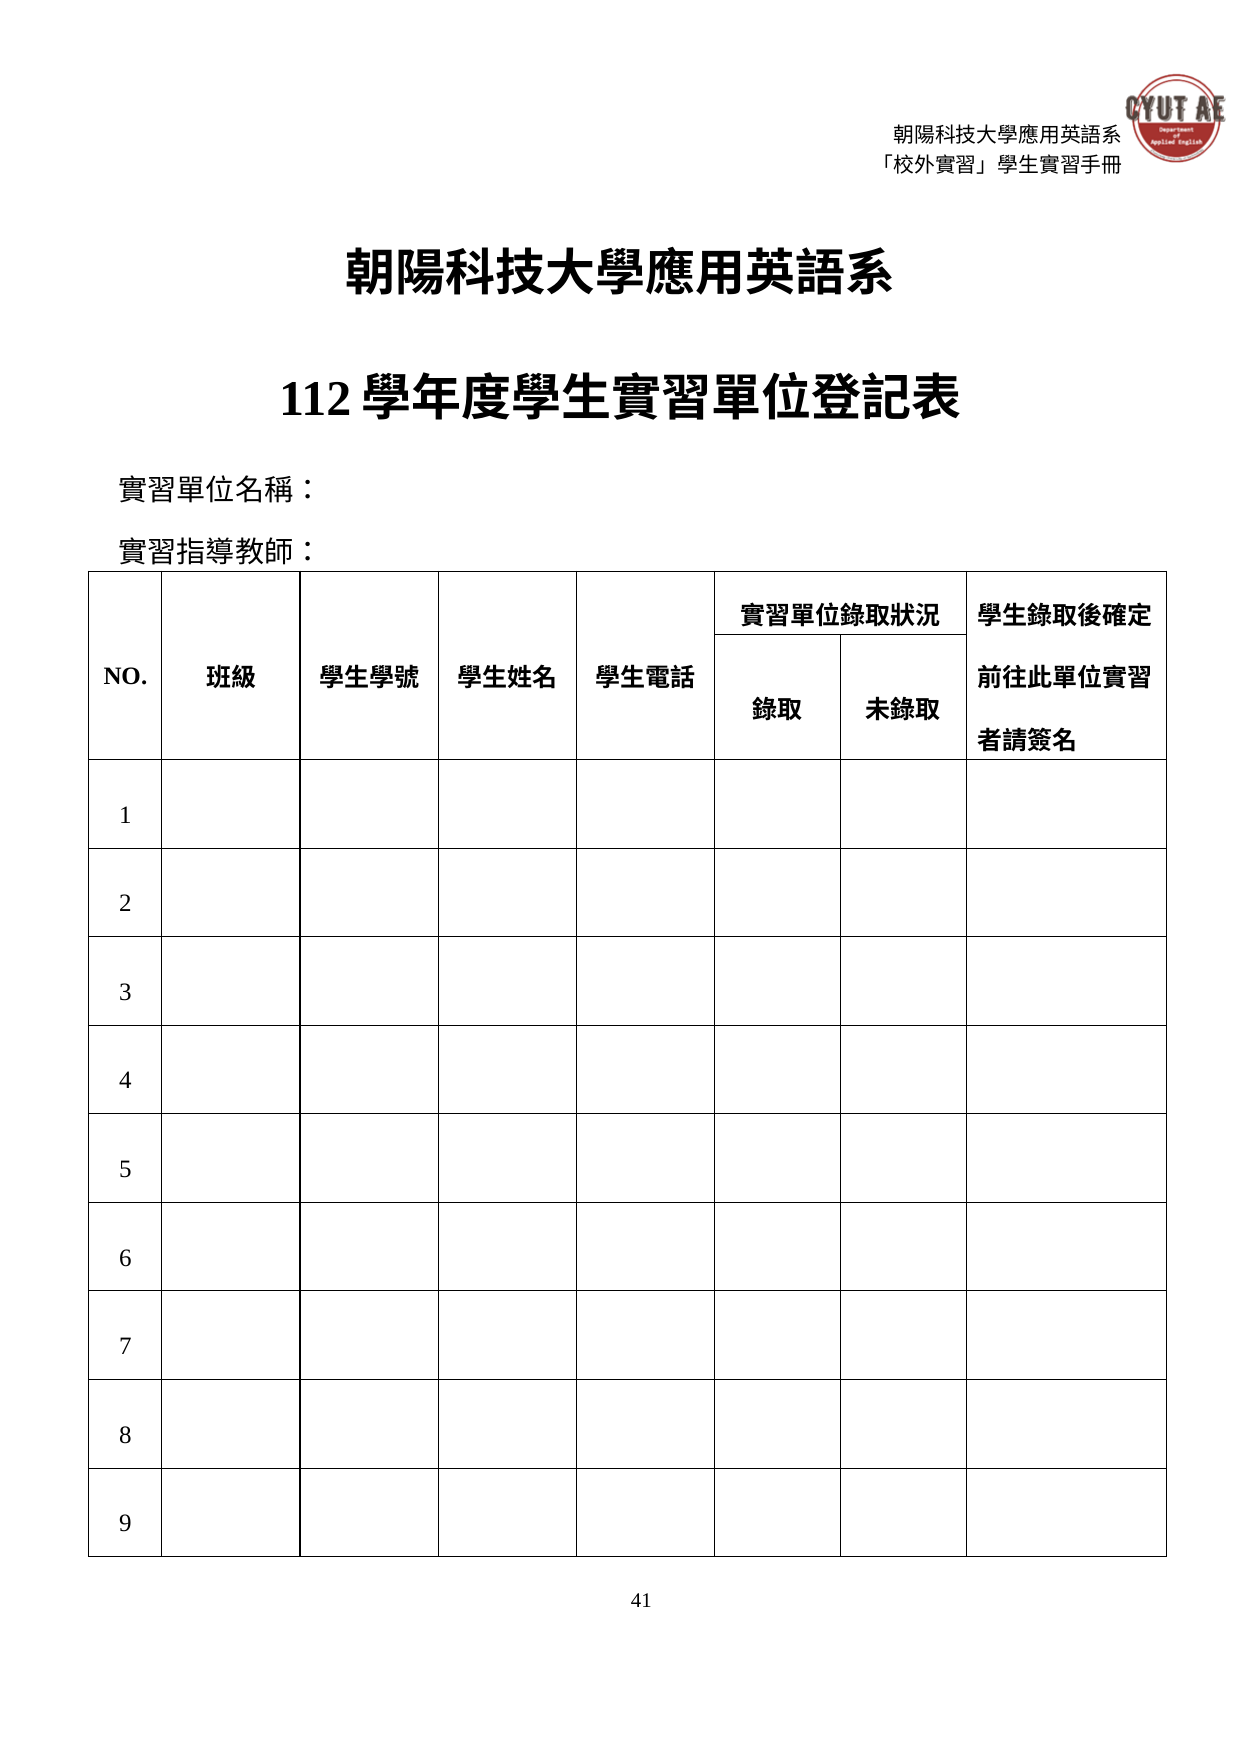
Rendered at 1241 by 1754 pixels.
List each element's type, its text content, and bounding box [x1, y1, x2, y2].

table_cell [967, 760, 1166, 848]
table_cell [577, 849, 714, 936]
table_cell [577, 1380, 714, 1467]
table_cell [301, 937, 438, 1025]
table_cell [841, 1203, 966, 1290]
table_cell [439, 1291, 576, 1379]
table_cell 6 [89, 1203, 161, 1290]
table_cell 錄取 [715, 635, 840, 759]
table_cell [301, 1203, 438, 1290]
table_cell [301, 1469, 438, 1556]
table_cell [301, 1291, 438, 1379]
table_header 學生姓名 [439, 572, 576, 759]
table_cell [577, 1026, 714, 1113]
table_cell [841, 1114, 966, 1202]
table_cell [439, 1469, 576, 1556]
table_cell [162, 1203, 299, 1290]
table_cell [439, 1114, 576, 1202]
table_cell 5 [89, 1114, 161, 1202]
table_cell [841, 1469, 966, 1556]
table_header 學生電話 [577, 572, 714, 759]
table_cell [967, 1380, 1166, 1467]
table_cell [439, 1380, 576, 1467]
table_cell [577, 1203, 714, 1290]
table_cell [301, 849, 438, 936]
table_cell 7 [89, 1291, 161, 1379]
table_cell [715, 1026, 840, 1113]
table_cell 未錄取 [841, 635, 966, 759]
table_cell [577, 1469, 714, 1556]
text 實習指導教師： [118, 508, 1122, 571]
table_cell [967, 1026, 1166, 1113]
table_cell [162, 1469, 299, 1556]
table_cell 3 [89, 937, 161, 1025]
table_cell [301, 760, 438, 848]
table_cell 4 [89, 1026, 161, 1113]
table_cell [439, 760, 576, 848]
table_cell [967, 1203, 1166, 1290]
table_cell [162, 760, 299, 848]
table_cell [162, 849, 299, 936]
table_cell [841, 1026, 966, 1113]
table_cell 1 [89, 760, 161, 848]
table_cell [577, 760, 714, 848]
table_cell [967, 1291, 1166, 1379]
table_cell [162, 1291, 299, 1379]
table_header 班級 [162, 572, 299, 759]
table_cell [577, 937, 714, 1025]
table_header 學生錄取後確定前往此單位實習者請簽名 [967, 572, 1166, 759]
table_cell [577, 1291, 714, 1379]
table_cell [715, 1291, 840, 1379]
table_cell [162, 937, 299, 1025]
table_cell [841, 1380, 966, 1467]
table_cell [715, 760, 840, 848]
table_cell [967, 937, 1166, 1025]
table_cell [715, 1380, 840, 1467]
table_cell [841, 849, 966, 936]
table_cell 2 [89, 849, 161, 936]
table_header NO. [89, 572, 161, 759]
table_cell [439, 937, 576, 1025]
table_cell [301, 1380, 438, 1467]
table_cell [439, 849, 576, 936]
text 朝陽科技大學應用英語系 112學年度學生實習單位登記表 [118, 196, 1122, 446]
table_cell 8 [89, 1380, 161, 1467]
table_cell [967, 1469, 1166, 1556]
table_cell [967, 1114, 1166, 1202]
table_cell [301, 1114, 438, 1202]
table_cell [577, 1114, 714, 1202]
table_cell [162, 1380, 299, 1467]
table_cell [715, 1203, 840, 1290]
table_cell [841, 1291, 966, 1379]
table_cell [715, 849, 840, 936]
table_cell [439, 1026, 576, 1113]
table_cell [439, 1203, 576, 1290]
table_cell [841, 937, 966, 1025]
table_cell [301, 1026, 438, 1113]
table_cell [967, 849, 1166, 936]
text 實習單位名稱： [118, 446, 1122, 508]
table_header 學生學號 [301, 572, 438, 759]
table_header 實習單位錄取狀況 [715, 572, 966, 634]
table_cell [162, 1026, 299, 1113]
table_cell [162, 1114, 299, 1202]
table_cell [841, 760, 966, 848]
table_cell [715, 1114, 840, 1202]
table_cell [715, 937, 840, 1025]
table_cell [715, 1469, 840, 1556]
table_cell 9 [89, 1469, 161, 1556]
